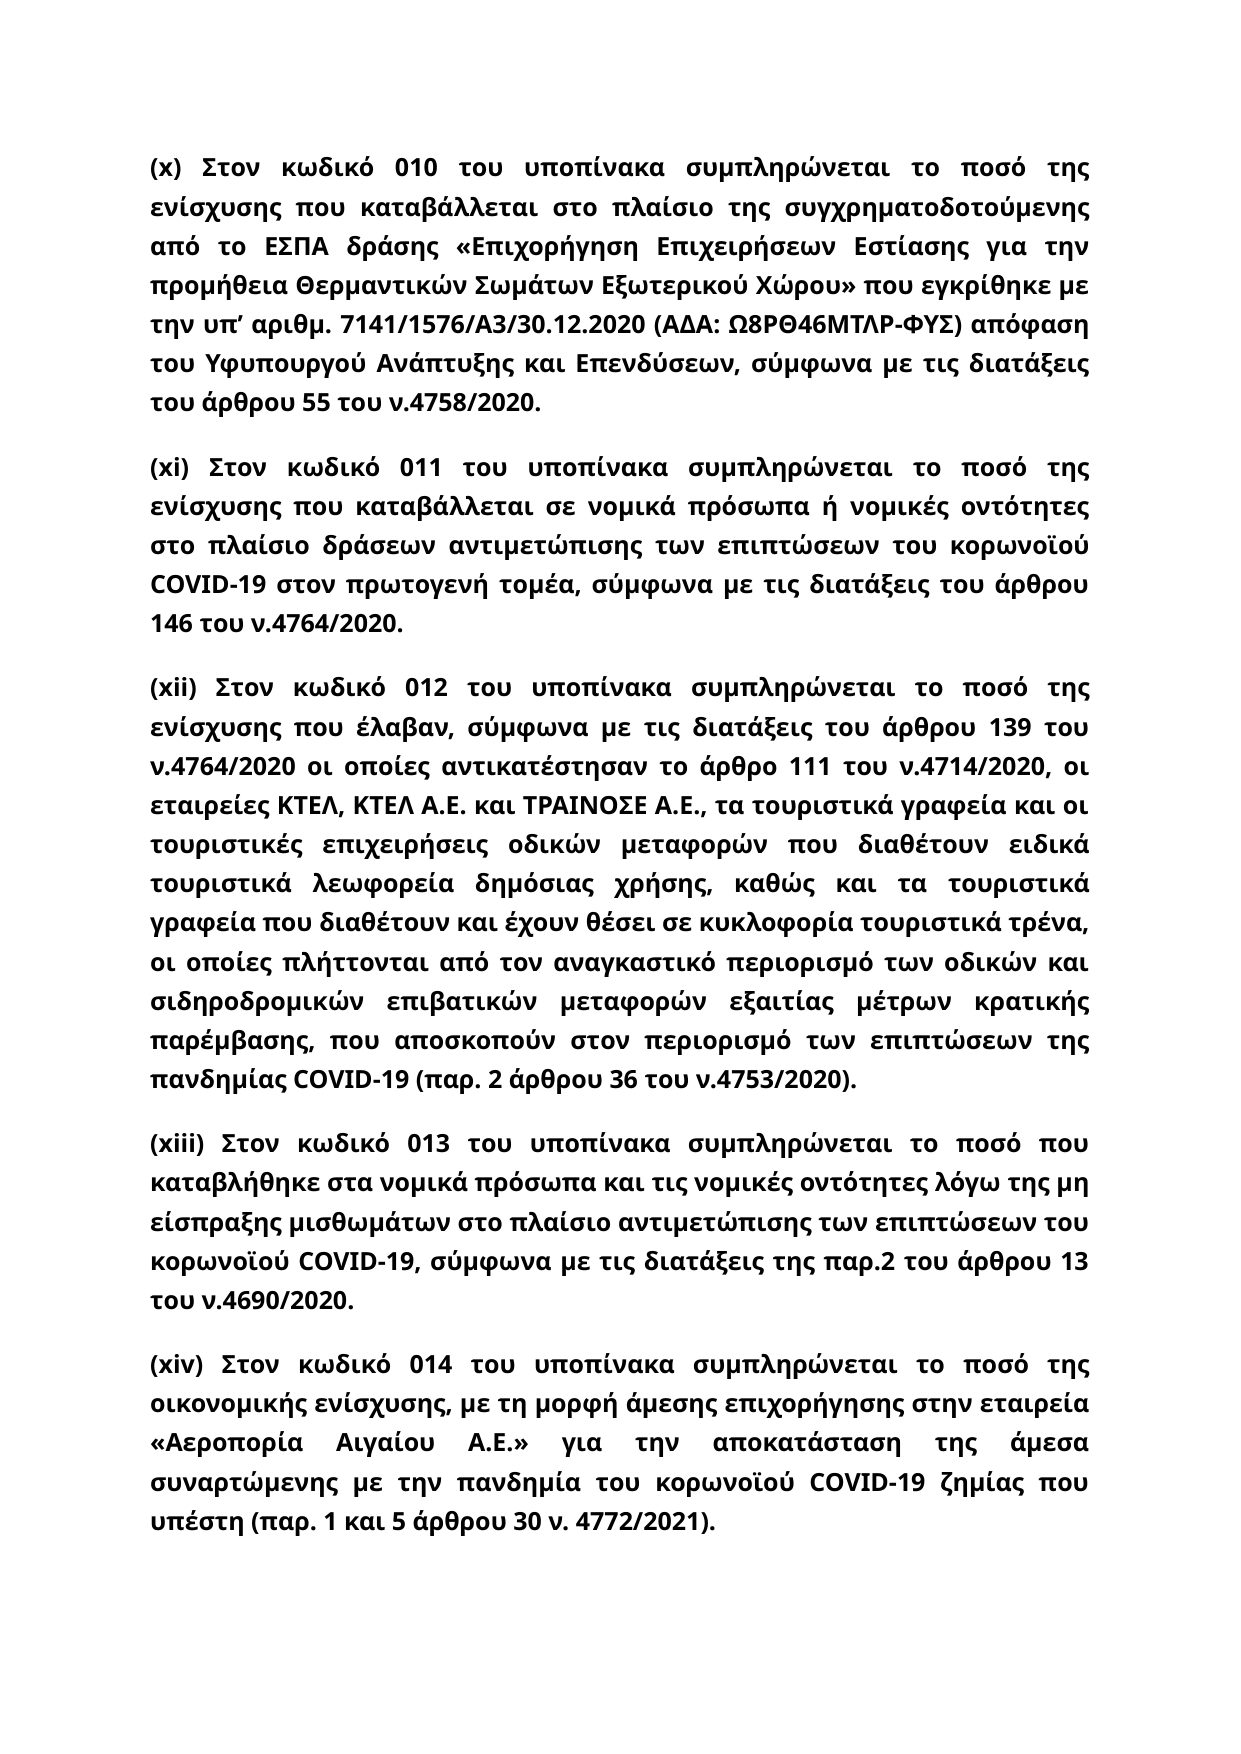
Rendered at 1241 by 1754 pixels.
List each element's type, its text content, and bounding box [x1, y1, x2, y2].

text (x) Στον κωδικό 010 του υποπίνακα συμπληρώνεται το ποσό της ενίσχυσης που καταβάλλεται στο πλαίσιο της συγχρηματοδοτούμενης από το ΕΣΠΑ δράσης «Επιχορήγηση Επιχειρήσεων Εστίασης για την προμήθεια Θερμαντικών Σωμάτων Εξωτερικού Χώρου» που εγκρίθηκε με την υπ’ αριθμ. 7141/1576/Α3/30.12.2020 (ΑΔΑ: Ω8ΡΘ46ΜΤΛΡ-ΦΥΣ) απόφαση του Υφυπουργού Ανάπτυξης και Επενδύσεων, σύμφωνα με τις διατάξεις του άρθρου 55 του ν.4758/2020. [150, 150, 1090, 419]
text (xiv) Στον κωδικό 014 του υποπίνακα συμπληρώνεται το ποσό της οικονομικής ενίσχυσης, με τη μορφή άμεσης επιχορήγησης στην εταιρεία «Αεροπορία Αιγαίου Α.Ε.» για την αποκατάσταση της άμεσα συναρτώμενης με την πανδημία του κορωνοϊού COVID-19 ζημίας που υπέστη (παρ. 1 και 5 άρθρου 30 ν. 4772/2021). [150, 1347, 1090, 1537]
text (xi) Στον κωδικό 011 του υποπίνακα συμπληρώνεται το ποσό της ενίσχυσης που καταβάλλεται σε νομικά πρόσωπα ή νομικές οντότητες στο πλαίσιο δράσεων αντιμετώπισης των επιπτώσεων του κορωνοϊού COVID-19 στον πρωτογενή τομέα, σύμφωνα με τις διατάξεις του άρθρου 146 του ν.4764/2020. [150, 449, 1090, 640]
text (xii) Στον κωδικό 012 του υποπίνακα συμπληρώνεται το ποσό της ενίσχυσης που έλαβαν, σύμφωνα με τις διατάξεις του άρθρου 139 του ν.4764/2020 οι οποίες αντικατέστησαν το άρθρο 111 του ν.4714/2020, οι εταιρείες ΚΤΕΛ, ΚΤΕΛ Α.Ε. και ΤΡΑΙΝΟΣΕ Α.Ε., τα τουριστικά γραφεία και οι τουριστικές επιχειρήσεις οδικών μεταφορών που διαθέτουν ειδικά τουριστικά λεωφορεία δημόσιας χρήσης, καθώς και τα τουριστικά γραφεία που διαθέτουν και έχουν θέσει σε κυκλοφορία τουριστικά τρένα, οι οποίες πλήττονται από τον αναγκαστικό περιορισμό των οδικών και σιδηροδρομικών επιβατικών μεταφορών εξαιτίας μέτρων κρατικής παρέμβασης, που αποσκοπούν στον περιορισμό των επιπτώσεων της πανδημίας COVID-19 (παρ. 2 άρθρου 36 του ν.4753/2020). [150, 670, 1090, 1096]
text (xiii) Στον κωδικό 013 του υποπίνακα συμπληρώνεται το ποσό που καταβλήθηκε στα νομικά πρόσωπα και τις νομικές οντότητες λόγω της μη είσπραξης μισθωμάτων στο πλαίσιο αντιμετώπισης των επιπτώσεων του κορωνοϊού COVID-19, σύμφωνα με τις διατάξεις της παρ.2 του άρθρου 13 του ν.4690/2020. [150, 1126, 1090, 1317]
